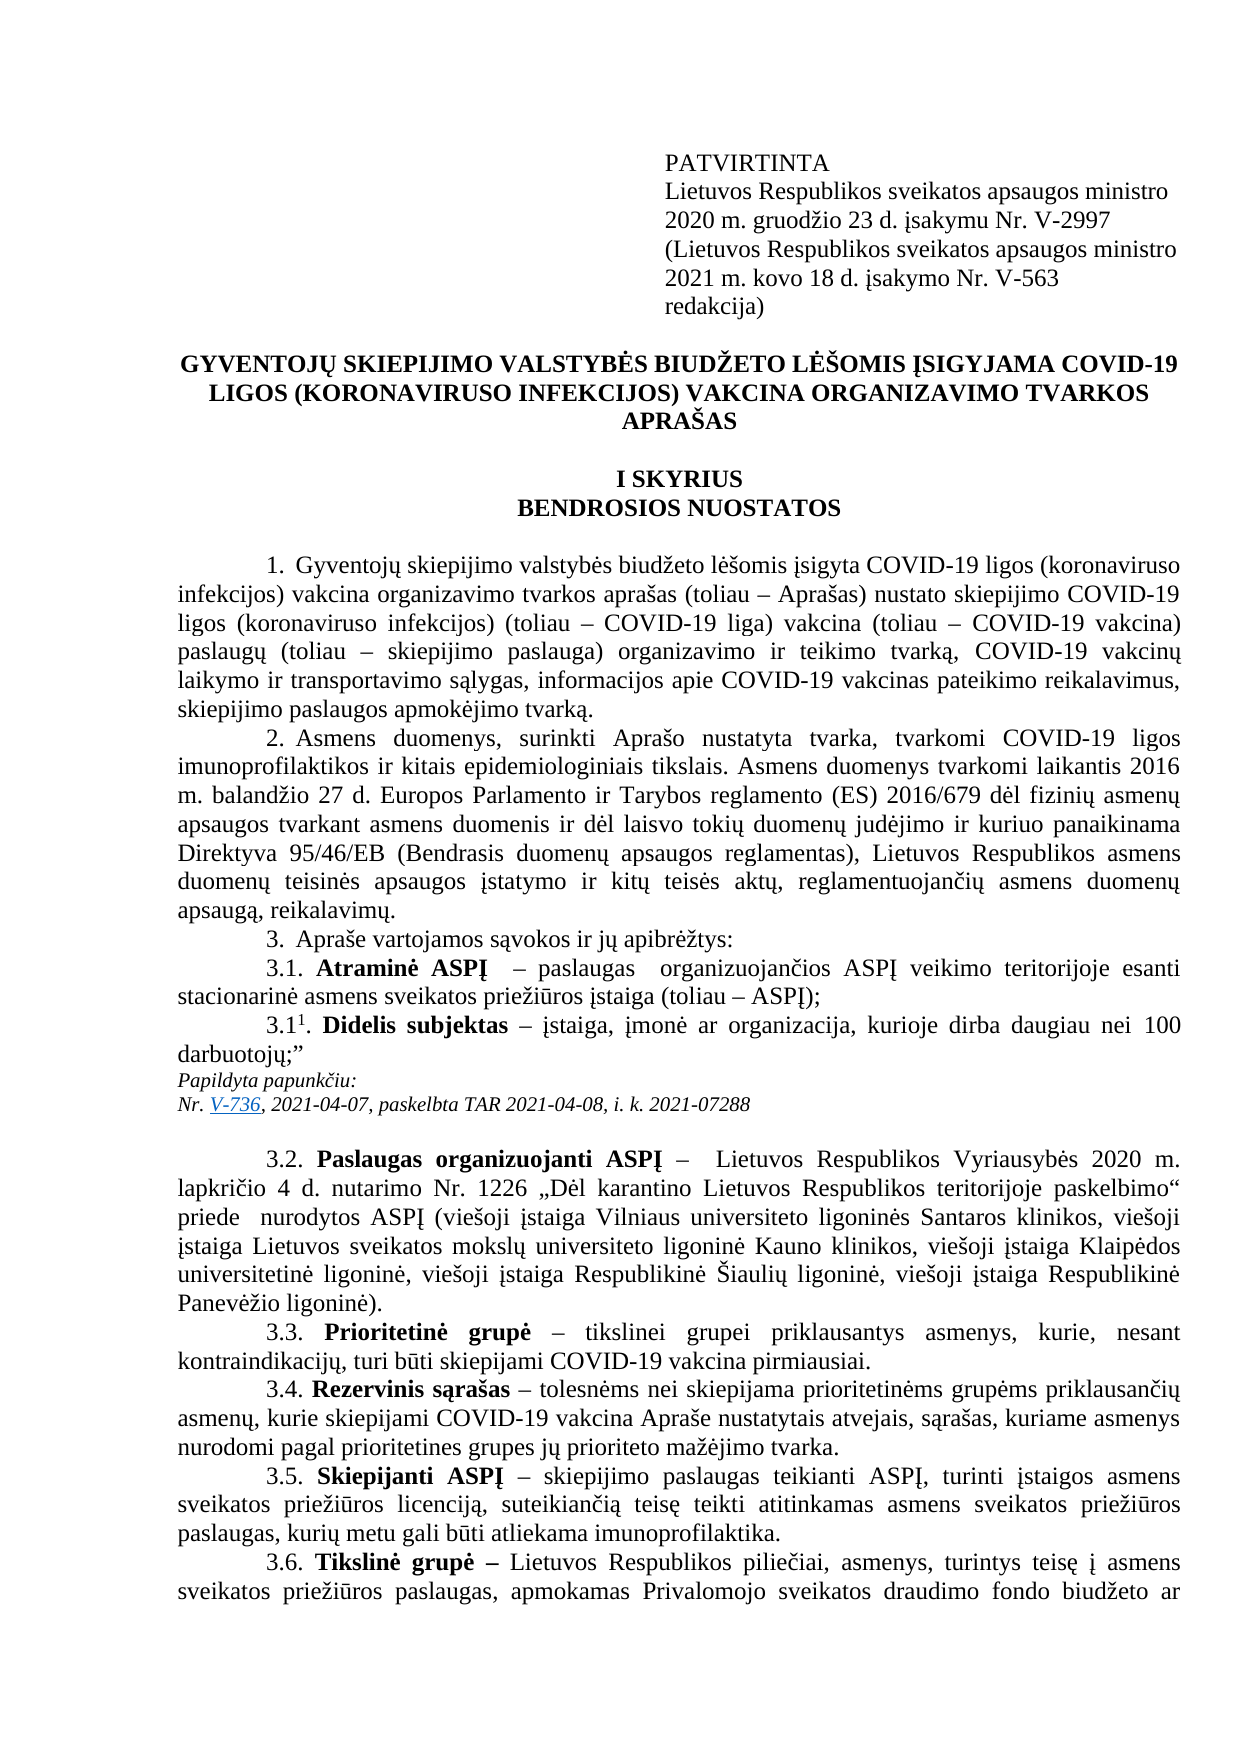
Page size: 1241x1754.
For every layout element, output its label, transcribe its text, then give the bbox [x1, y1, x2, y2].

text Nr. V-736, 2021-04-07, paskelbta TAR 2021-04-08, i. k. 2021-07288 [177, 1092, 1181, 1116]
text 3.11. Didelis subjektas – įstaiga, įmonė ar organizacija, kurioje dirba daugiau nei 100 darbuotojų;” [177, 1010, 1181, 1068]
text 3.1. Atraminė ASPĮ – paslaugas organizuojančios ASPĮ veikimo teritorijoje esanti stacionarinė asmens sveikatos priežiūros įstaiga (toliau – ASPĮ); [177, 953, 1181, 1010]
text 3.2. Paslaugas organizuojanti ASPĮ – Lietuvos Respublikos Vyriausybės 2020 m. lapkričio 4 d. nutarimo Nr. 1226 „Dėl karantino Lietuvos Respublikos teritorijoje paskelbimo“ priede nurodytos ASPĮ (viešoji įstaiga Vilniaus universiteto ligoninės Santaros klinikos, viešoji įstaiga Lietuvos sveikatos mokslų universiteto ligoninė Kauno klinikos, viešoji įstaiga Klaipėdos universitetinė ligoninė, viešoji įstaiga Respublikinė Šiaulių ligoninė, viešoji įstaiga Respublikinė Panevėžio ligoninė). [177, 1144, 1181, 1317]
text I SKYRIUS [177, 464, 1181, 493]
text Lietuvos Respublikos sveikatos apsaugos ministro 2020 m. gruodžio 23 d. įsakymu Nr. V-2997 [664, 176, 1181, 234]
text GYVENTOJŲ SKIEPIJIMO VALSTYBĖS BIUDŽETO LĖŠOMIS ĮSIGYJAMA COVID-19 LIGOS (KORONAVIRUSO INFEKCIJOS) VAKCINA ORGANIZAVIMO TVARKOS APRAŠAS [177, 349, 1181, 435]
text 3.5. Skiepijanti ASPĮ – skiepijimo paslaugas teikianti ASPĮ, turinti įstaigos asmens sveikatos priežiūros licenciją, suteikiančią teisę teikti atitinkamas asmens sveikatos priežiūros paslaugas, kurių metu gali būti atliekama imunoprofilaktika. [177, 1461, 1181, 1547]
text (Lietuvos Respublikos sveikatos apsaugos ministro 2021 m. kovo 18 d. įsakymo Nr. V-563 [664, 234, 1181, 291]
text PATVIRTINTA [664, 148, 1181, 176]
text BENDROSIOS NUOSTATOS [177, 493, 1181, 521]
text 3.4. Rezervinis sąrašas – tolesnėms nei skiepijama prioritetinėms grupėms priklausančių asmenų, kurie skiepijami COVID-19 vakcina Apraše nustatytais atvejais, sąrašas, kuriame asmenys nurodomi pagal prioritetines grupes jų prioriteto mažėjimo tvarka. [177, 1374, 1181, 1461]
text 3. Apraše vartojamos sąvokos ir jų apibrėžtys: [177, 924, 1181, 953]
text Papildyta papunkčiu: [177, 1068, 1181, 1092]
text 2. Asmens duomenys, surinkti Aprašo nustatyta tvarka, tvarkomi COVID-19 ligos imunoprofilaktikos ir kitais epidemiologiniais tikslais. Asmens duomenys tvarkomi laikantis 2016 m. balandžio 27 d. Europos Parlamento ir Tarybos reglamento (ES) 2016/679 dėl fizinių asmenų apsaugos tvarkant asmens duomenis ir dėl laisvo tokių duomenų judėjimo ir kuriuo panaikinama Direktyva 95/46/EB (Bendrasis duomenų apsaugos reglamentas), Lietuvos Respublikos asmens duomenų teisinės apsaugos įstatymo ir kitų teisės aktų, reglamentuojančių asmens duomenų apsaugą, reikalavimų. [177, 723, 1181, 924]
text 1. Gyventojų skiepijimo valstybės biudžeto lėšomis įsigyta COVID-19 ligos (koronaviruso infekcijos) vakcina organizavimo tvarkos aprašas (toliau – Aprašas) nustato skiepijimo COVID-19 ligos (koronaviruso infekcijos) (toliau – COVID-19 liga) vakcina (toliau – COVID-19 vakcina) paslaugų (toliau – skiepijimo paslauga) organizavimo ir teikimo tvarką, COVID-19 vakcinų laikymo ir transportavimo sąlygas, informacijos apie COVID-19 vakcinas pateikimo reikalavimus, skiepijimo paslaugos apmokėjimo tvarką. [177, 550, 1181, 723]
text 3.3. Prioritetinė grupė – tikslinei grupei priklausantys asmenys, kurie, nesant kontraindikacijų, turi būti skiepijami COVID-19 vakcina pirmiausiai. [177, 1317, 1181, 1374]
text redakcija) [664, 291, 1181, 320]
text 3.6. Tikslinė grupė – Lietuvos Respublikos piliečiai, asmenys, turintys teisę į asmens sveikatos priežiūros paslaugas, apmokamas Privalomojo sveikatos draudimo fondo biudžeto ar [177, 1547, 1181, 1604]
